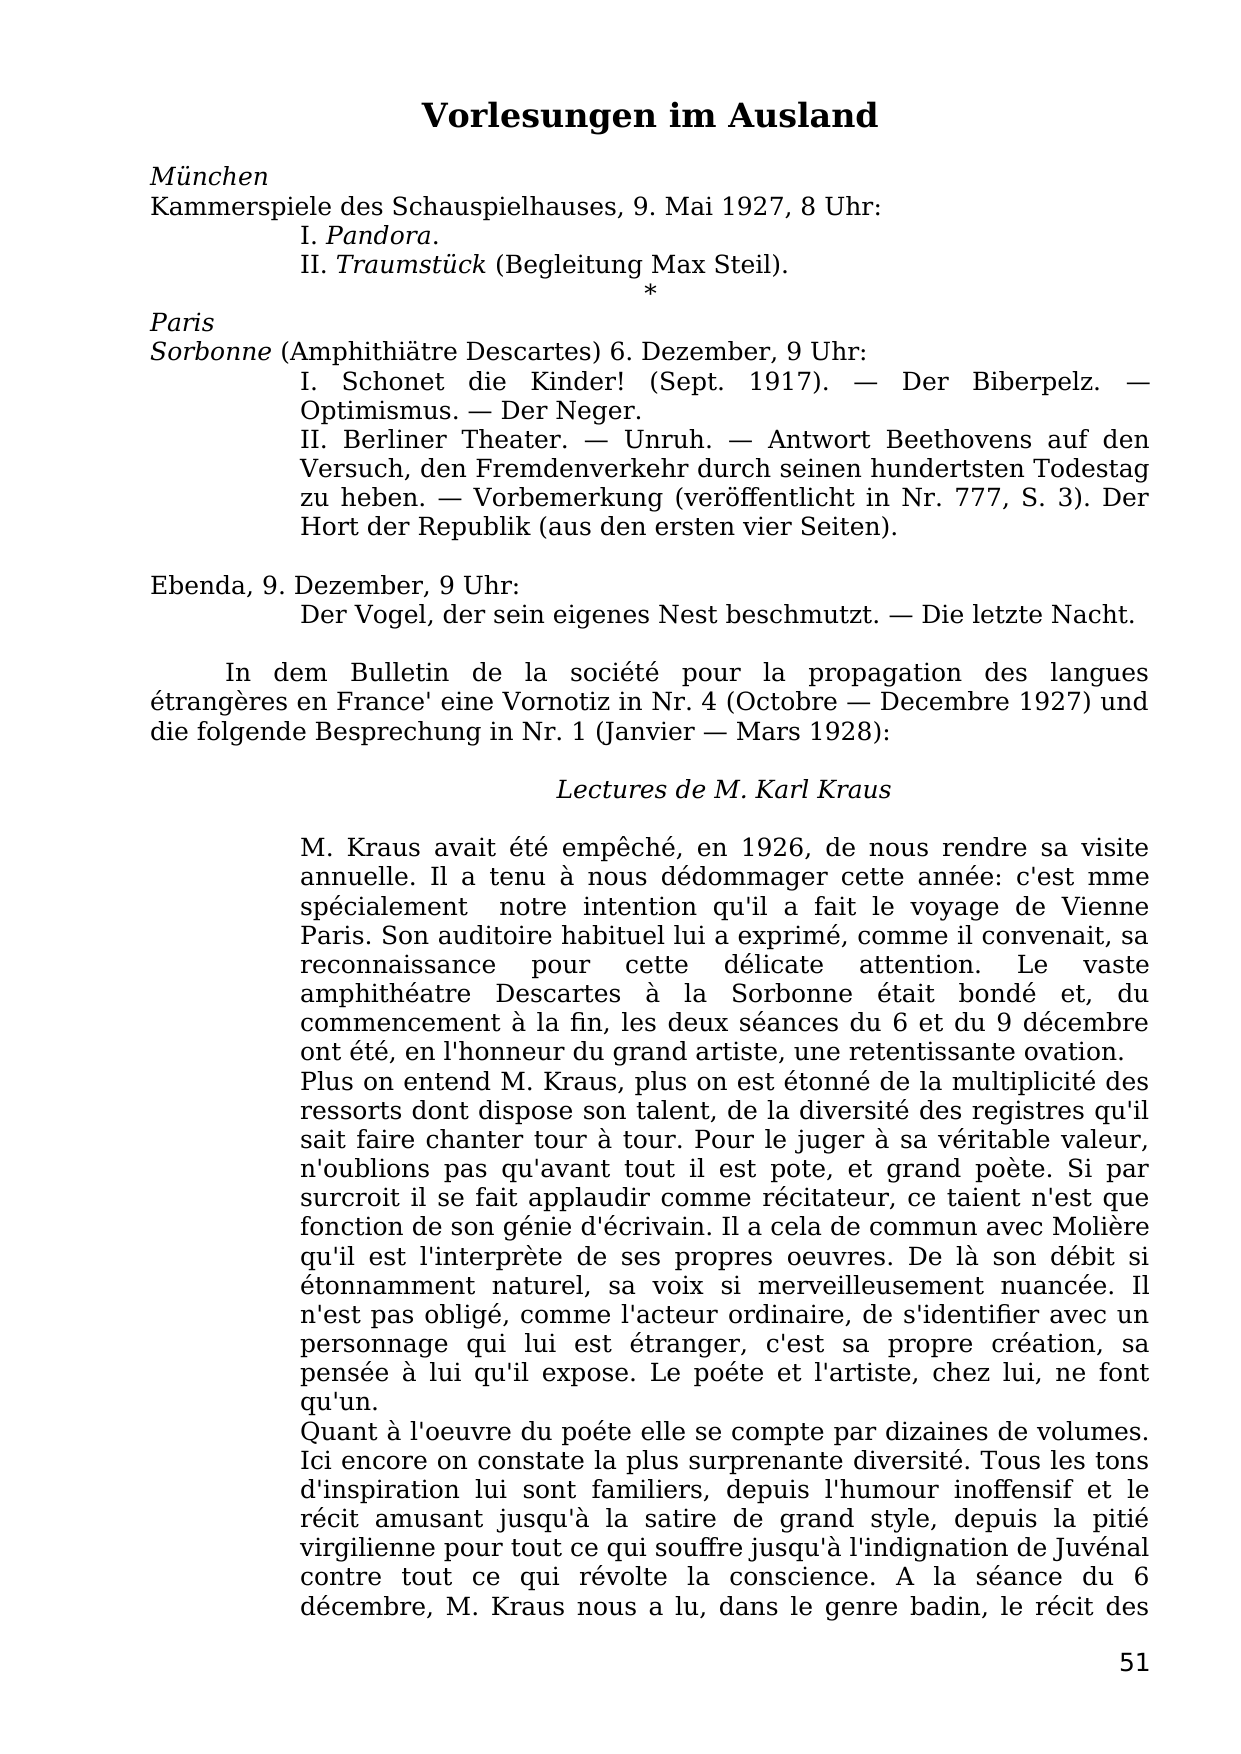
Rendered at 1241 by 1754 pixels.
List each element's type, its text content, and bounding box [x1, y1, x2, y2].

text II. Berliner Theater. — Unruh. — Antwort Beethovens auf den Versuch, den Fremdenverkehr durch seinen hundertsten Todestag zu heben. — Vorbemerkung (veröffentlicht in Nr. 777, S. 3). Der Hort der Republik (aus den ersten vier Seiten). [300, 425, 1151, 542]
text I. Pandora. [300, 221, 1151, 250]
text Plus on entend M. Kraus, plus on est étonné de la multiplicité des ressorts dont dispose son talent, de la diversité des registres qu'il sait faire chanter tour à tour. Pour le juger à sa véritable valeur, n'oublions pas qu'avant tout il est pote, et grand poète. Si par surcroit il se fait applaudir comme récitateur, ce taient n'est que fonction de son génie d'écrivain. Il a cela de commun avec Molière qu'il est l'interprète de ses propres oeuvres. De là son débit si étonnamment naturel, sa voix si merveilleusement nuancée. Il n'est pas obligé, comme l'acteur ordinaire, de s'identifier avec un personnage qui lui est étranger, c'est sa propre création, sa pensée à lui qu'il expose. Le poéte et l'artiste, chez lui, ne font qu'un. [300, 1067, 1151, 1417]
text Der Vogel, der sein eigenes Nest beschmutzt. — Die letzte Nacht. [300, 600, 1151, 629]
text Sorbonne (Amphithiätre Descartes) 6. Dezember, 9 Uhr: [150, 337, 1151, 367]
text Ebenda, 9. Dezember, 9 Uhr: [150, 571, 1151, 600]
text II. Traumstück (Begleitung Max Steil). [300, 250, 1151, 279]
text München [150, 135, 1151, 192]
text Kammerspiele des Schauspielhauses, 9. Mai 1927, 8 Uhr: [150, 192, 1151, 221]
text Lectures de M. Karl Kraus [300, 775, 1151, 804]
text I. Schonet die Kinder! (Sept. 1917). — Der Biberpelz. — Optimismus. — Der Neger. [300, 367, 1151, 425]
text * [150, 279, 1151, 308]
text In dem Bulletin de la société pour la propagation des langues étrangères en France' eine Vornotiz in Nr. 4 (Octobre — Decembre 1927) und die folgende Besprechung in Nr. 1 (Janvier — Mars 1928): [150, 658, 1151, 746]
text Paris [150, 308, 1151, 337]
text Quant à l'oeuvre du poéte elle se compte par dizaines de volumes. Ici encore on constate la plus surprenante diversité. Tous les tons d'inspiration lui sont familiers, depuis l'humour inoffensif et le récit amusant jusqu'à la satire de grand style, depuis la pitié virgilienne pour tout ce qui souffre jusqu'à l'indignation de Juvénal contre tout ce qui révolte la conscience. A la séance du 6 décembre, M. Kraus nous a lu, dans le genre badin, le récit des [300, 1417, 1151, 1621]
text Vorlesungen im Ausland [150, 75, 1151, 135]
text M. Kraus avait été empêché, en 1926, de nous rendre sa visite annuelle. Il a tenu à nous dédommager cette année: c'est mme spécialement notre intention qu'il a fait le voyage de Vienne Paris. Son auditoire habituel lui a exprimé, comme il convenait, sa reconnaissance pour cette délicate attention. Le vaste amphithéatre Descartes à la Sorbonne était bondé et, du commencement à la fin, les deux séances du 6 et du 9 décembre ont été, en l'honneur du grand artiste, une retentissante ovation. [300, 833, 1151, 1067]
